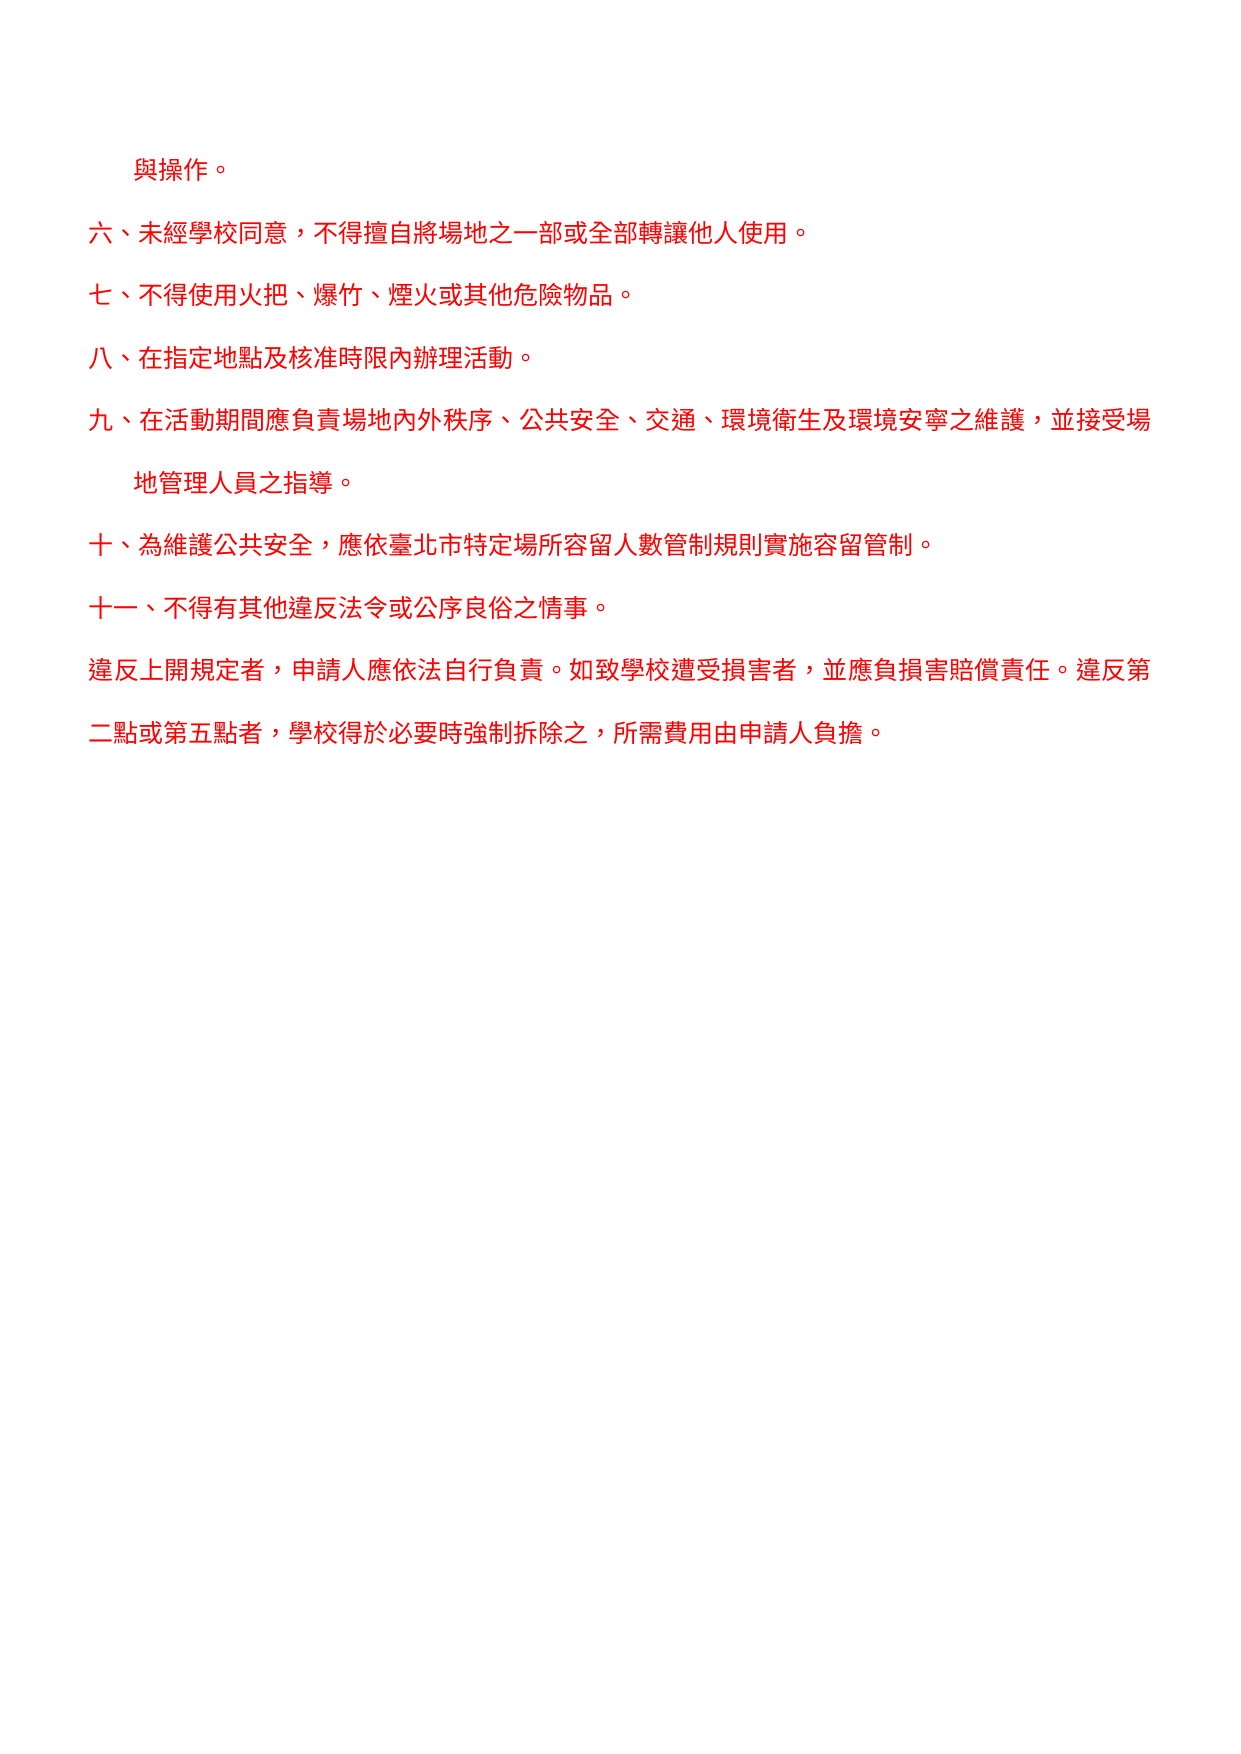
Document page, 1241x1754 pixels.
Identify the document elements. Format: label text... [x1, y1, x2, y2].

text 十、為維護公共安全，應依臺北市特定場所容留人數管制規則實施容留管制。 [89, 502, 1152, 564]
text 違反上開規定者，申請人應依法自行負責。如致學校遭受損害者，並應負損害賠償責任。違反第二點或第五點者，學校得於必要時強制拆除之，所需費用由申請人負擔。 [89, 627, 1152, 752]
text 八、在指定地點及核准時限內辦理活動。 [89, 314, 1152, 377]
text 六、未經學校同意，不得擅自將場地之一部或全部轉讓他人使用。 [89, 189, 1152, 252]
text 與操作。 [89, 127, 1152, 189]
text 七、不得使用火把、爆竹、煙火或其他危險物品。 [89, 252, 1152, 314]
text 九、在活動期間應負責場地內外秩序、公共安全、交通、環境衛生及環境安寧之維護，並接受場地管理人員之指導。 [89, 377, 1152, 502]
text 十一、不得有其他違反法令或公序良俗之情事。 [89, 564, 1152, 627]
